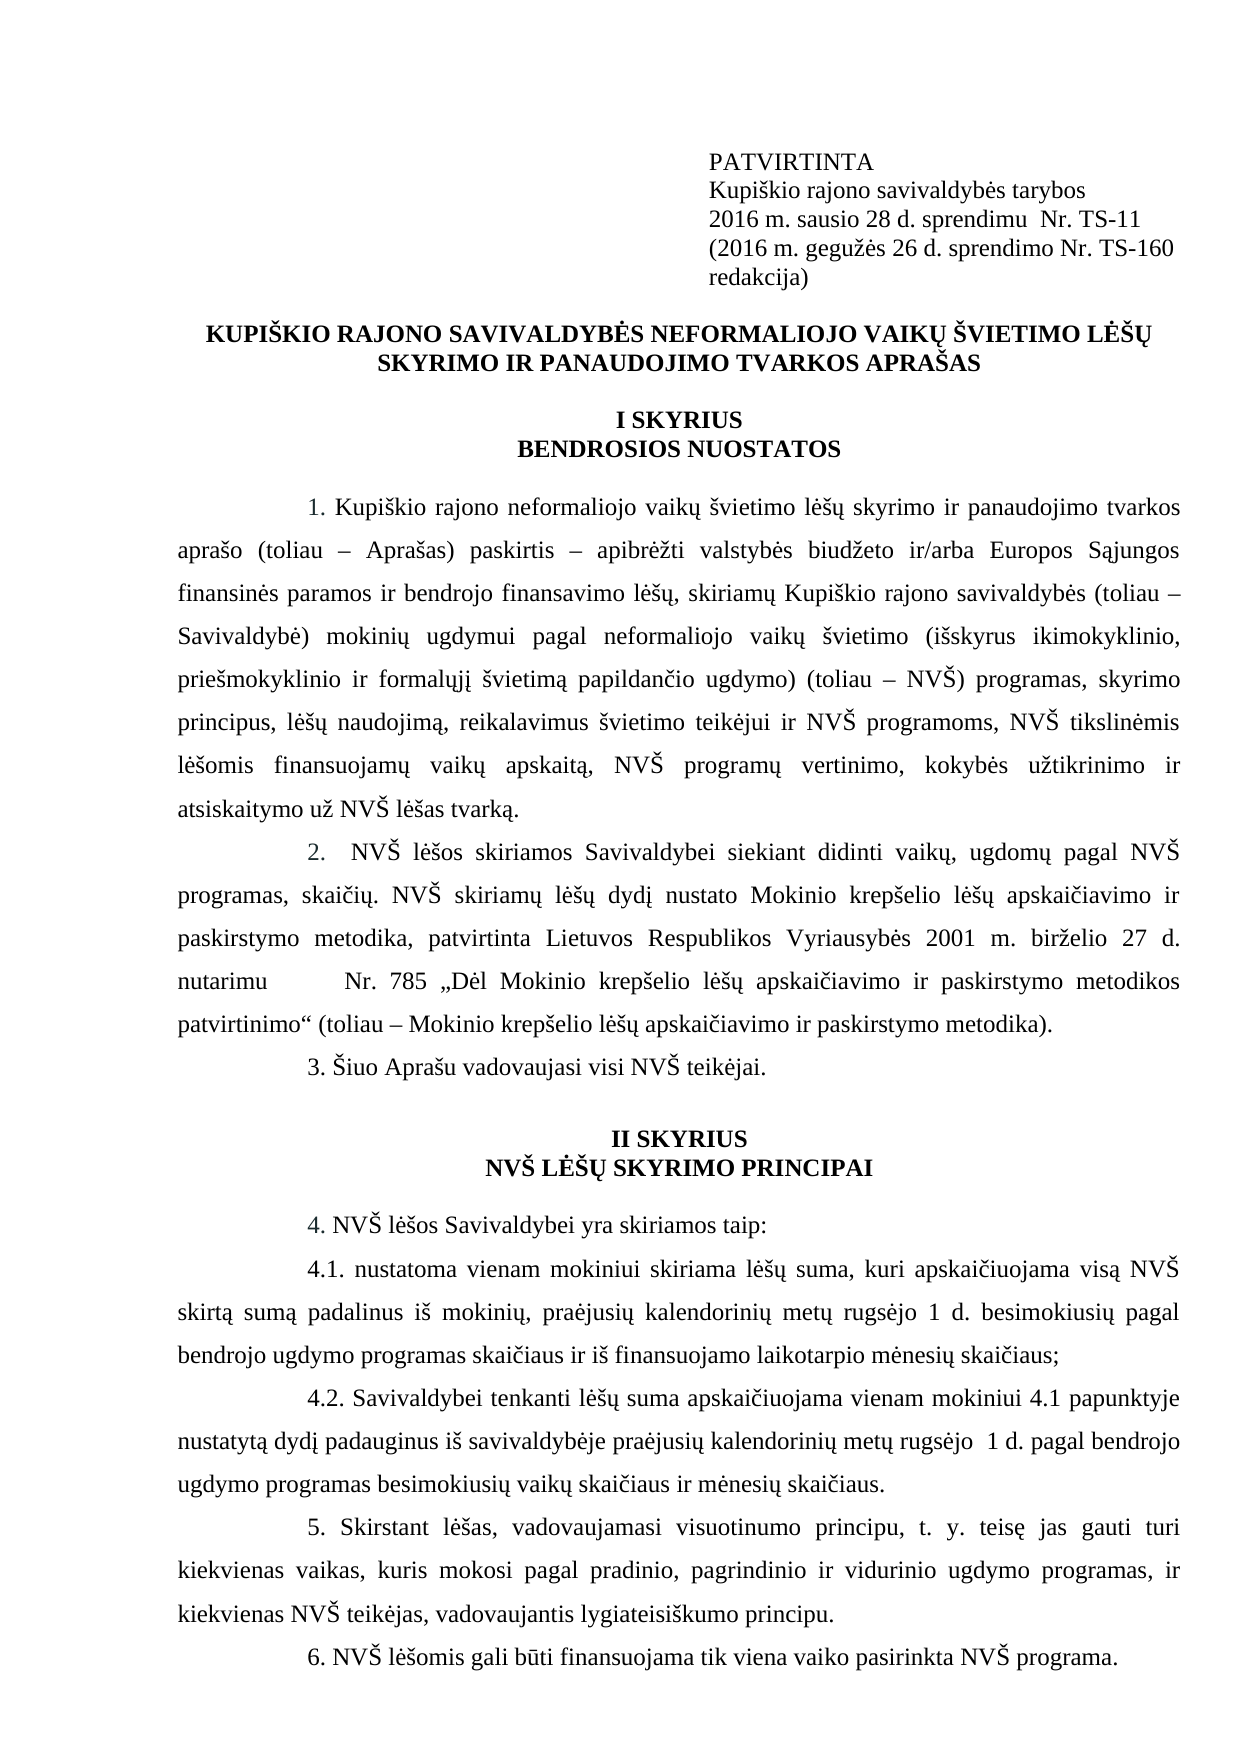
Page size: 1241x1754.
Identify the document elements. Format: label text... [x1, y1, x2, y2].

text 4. NVŠ lėšos Savivaldybei yra skiriamos taip: [177, 1211, 1181, 1239]
text 6. NVŠ lėšomis gali būti finansuojama tik viena vaiko pasirinkta NVŠ programa. [177, 1642, 1181, 1671]
text 4.1. nustatoma vienam mokiniui skiriama lėšų suma, kuri apskaičiuojama visą NVŠ skirtą sumą padalinus iš mokinių, praėjusių kalendorinių metų rugsėjo 1 d. besimokiusių pagal bendrojo ugdymo programas skaičiaus ir iš finansuojamo laikotarpio mėnesių skaičiaus; [177, 1254, 1181, 1369]
text redakcija) [709, 262, 1181, 291]
text KUPIŠKIO RAJONO SAVIVALDYBĖS NEFORMALIOJO VAIKŲ ŠVIETIMO LĖŠŲ SKYRIMO IR PANAUDOJIMO TVARKOS APRAŠAS [177, 319, 1181, 377]
text (2016 m. gegužės 26 d. sprendimo Nr. TS-160 [709, 233, 1181, 262]
text NVŠ LĖŠŲ SKYRIMO PRINCIPAI [177, 1153, 1181, 1182]
text 2. NVŠ lėšos skiriamos Savivaldybei siekiant didinti vaikų, ugdomų pagal NVŠ programas, skaičių. NVŠ skiriamų lėšų dydį nustato Mokinio krepšelio lėšų apskaičiavimo ir paskirstymo metodika, patvirtinta Lietuvos Respublikos Vyriausybės 2001 m. birželio 27 d. nutarimu Nr. 785 „Dėl Mokinio krepšelio lėšų apskaičiavimo ir paskirstymo metodikos patvirtinimo“ (toliau – Mokinio krepšelio lėšų apskaičiavimo ir paskirstymo metodika). [177, 837, 1181, 1038]
text 1. Kupiškio rajono neformaliojo vaikų švietimo lėšų skyrimo ir panaudojimo tvarkos aprašo (toliau – Aprašas) paskirtis – apibrėžti valstybės biudžeto ir/arba Europos Sąjungos finansinės paramos ir bendrojo finansavimo lėšų, skiriamų Kupiškio rajono savivaldybės (toliau – Savivaldybė) mokinių ugdymui pagal neformaliojo vaikų švietimo (išskyrus ikimokyklinio, priešmokyklinio ir formalųjį švietimą papildančio ugdymo) (toliau – NVŠ) programas, skyrimo principus, lėšų naudojimą, reikalavimus švietimo teikėjui ir NVŠ programoms, NVŠ tikslinėmis lėšomis finansuojamų vaikų apskaitą, NVŠ programų vertinimo, kokybės užtikrinimo ir atsiskaitymo už NVŠ lėšas tvarką. [177, 492, 1181, 822]
text BENDROSIOS NUOSTATOS [177, 434, 1181, 463]
text PATVIRTINTA [709, 147, 1181, 176]
text 2016 m. sausio 28 d. sprendimu Nr. TS-11 [709, 204, 1181, 233]
text I SKYRIUS [177, 406, 1181, 434]
text 5. Skirstant lėšas, vadovaujamasi visuotinumo principu, t. y. teisę jas gauti turi kiekvienas vaikas, kuris mokosi pagal pradinio, pagrindinio ir vidurinio ugdymo programas, ir kiekvienas NVŠ teikėjas, vadovaujantis lygiateisiškumo principu. [177, 1512, 1181, 1627]
text 3. Šiuo Aprašu vadovaujasi visi NVŠ teikėjai. [177, 1052, 1181, 1081]
text Kupiškio rajono savivaldybės tarybos [709, 176, 1181, 204]
text II SKYRIUS [177, 1124, 1181, 1153]
text 4.2. Savivaldybei tenkanti lėšų suma apskaičiuojama vienam mokiniui 4.1 papunktyje nustatytą dydį padauginus iš savivaldybėje praėjusių kalendorinių metų rugsėjo 1 d. pagal bendrojo ugdymo programas besimokiusių vaikų skaičiaus ir mėnesių skaičiaus. [177, 1383, 1181, 1498]
